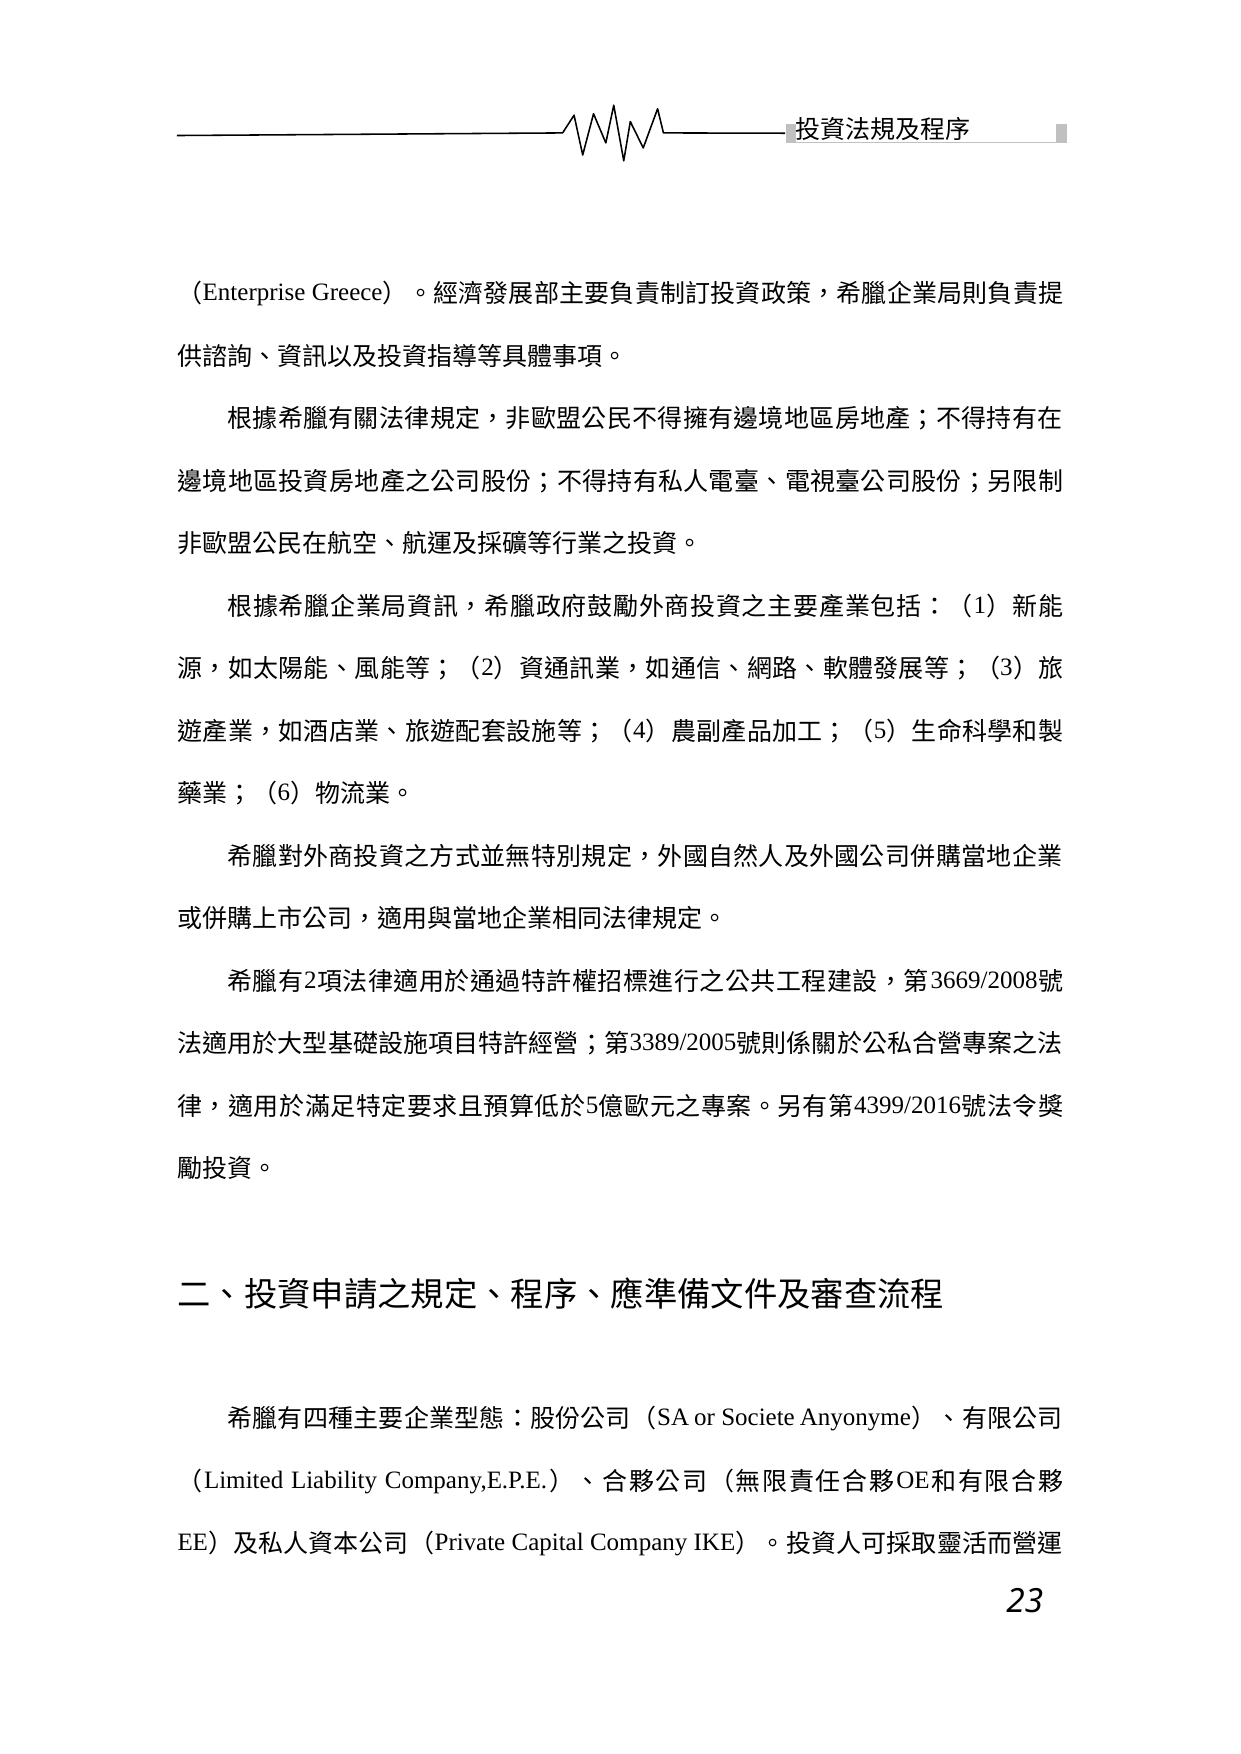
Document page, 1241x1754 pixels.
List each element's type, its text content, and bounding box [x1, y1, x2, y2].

text 根據希臘有關法律規定，非歐盟公民不得擁有邊境地區房地產；不得持有在邊境地區投資房地產之公司股份；不得持有私人電臺、電視臺公司股份；另限制非歐盟公民在航空、航運及採礦等行業之投資。 [177, 375, 1063, 563]
text 根據希臘企業局資訊，希臘政府鼓勵外商投資之主要產業包括：（1）新能源，如太陽能、風能等；（2）資通訊業，如通信、網路、軟體發展等；（3）旅遊產業，如酒店業、旅遊配套設施等；（4）農副產品加工；（5）生命科學和製藥業；（6）物流業。 [177, 563, 1063, 813]
text 希臘有四種主要企業型態：股份公司（SA or Societe Anyonyme）、有限公司（Limited Liability Company,E.P.E.）、合夥公司（無限責任合夥OE和有限合夥EE）及私人資本公司（Private Capital Company IKE）。投資人可採取靈活而營運 [177, 1375, 1063, 1563]
text 希臘有2項法律適用於通過特許權招標進行之公共工程建設，第3669/2008號法適用於大型基礎設施項目特許經營；第3389/2005號則係關於公私合營專案之法律，適用於滿足特定要求且預算低於5億歐元之專案。另有第4399/2016號法令獎勵投資。 [177, 938, 1063, 1188]
text 希臘對外商投資之方式並無特別規定，外國自然人及外國公司併購當地企業或併購上市公司，適用與當地企業相同法律規定。 [177, 813, 1063, 938]
text 二、投資申請之規定、程序、應準備文件及審查流程 [177, 1250, 1063, 1313]
text （Enterprise Greece）。經濟發展部主要負責制訂投資政策，希臘企業局則負責提供諮詢、資訊以及投資指導等具體事項。 [177, 250, 1063, 375]
